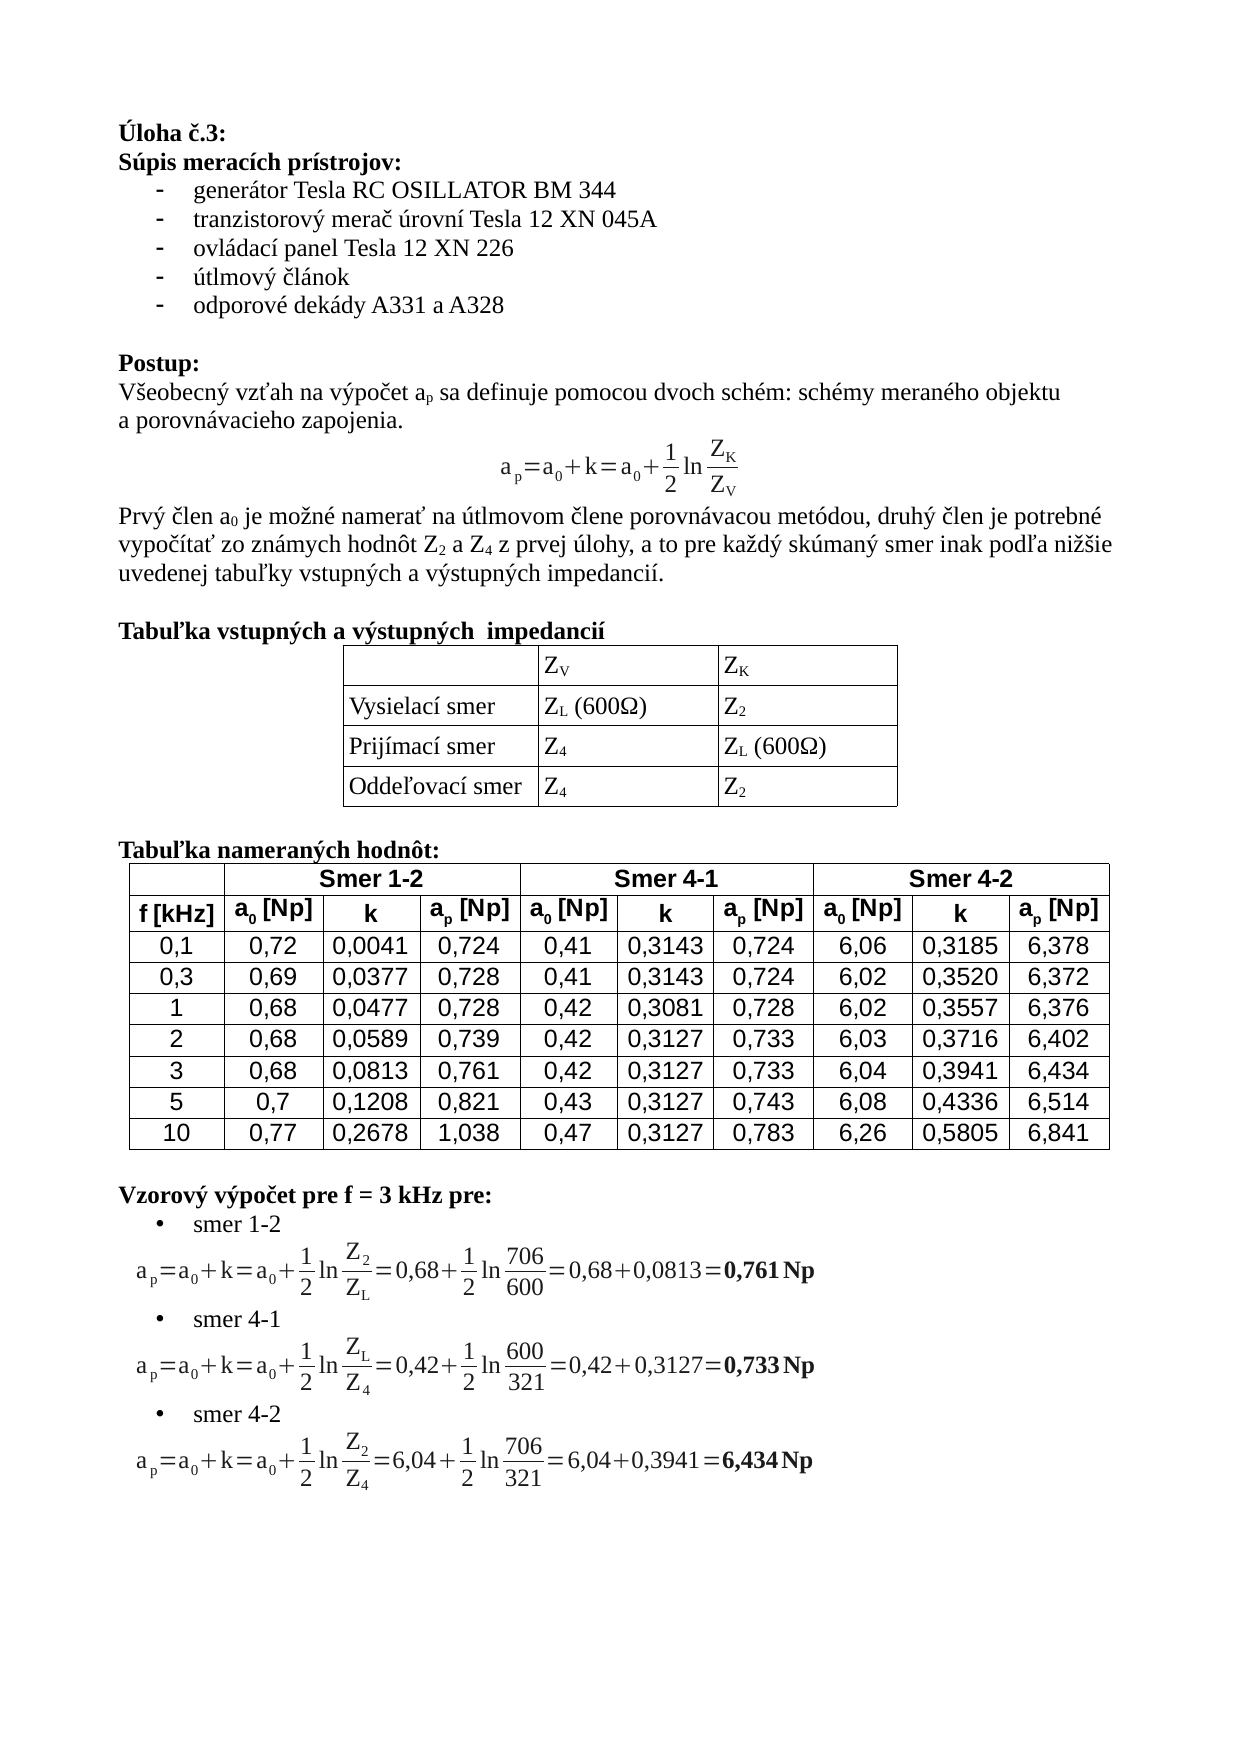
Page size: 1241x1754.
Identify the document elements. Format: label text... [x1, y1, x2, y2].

text Všeobecný vzťah na výpočet ap sa definuje pomocou dvoch schém: schémy meraného objektu a porovnávacieho zapojenia. [118, 377, 1122, 434]
table_cell Z2 [719, 767, 897, 806]
table_cell Prijímací smer [344, 726, 538, 766]
table_header ZV [539, 646, 718, 685]
list útlmový článok [156, 262, 1122, 291]
list generátor Tesla RC OSILLATOR BM 344 [156, 176, 1122, 204]
list smer 1-2 [156, 1209, 1122, 1238]
list smer 4-2 [156, 1399, 1122, 1428]
text Tabuľka vstupných a výstupných impedancií [118, 616, 1122, 644]
text Prvý člen a0 je možné namerať na útlmovom člene porovnávacou metódou, druhý člen je potrebné vypočítať zo známych hodnôt Z2 a Z4 z prvej úlohy, a to pre každý skúmaný smer inak podľa nižšie uvedenej tabuľky vstupných a výstupných impedancií. [118, 501, 1122, 587]
text Postup: [118, 348, 1122, 377]
list smer 4-1 [156, 1304, 1122, 1333]
table_cell Oddeľovací smer [344, 767, 538, 806]
text Vzorový výpočet pre f = 3 kHz pre: [118, 1180, 1122, 1209]
table_header ZK [719, 646, 897, 685]
text Tabuľka nameraných hodnôt: [118, 835, 1122, 863]
text Súpis meracích prístrojov: [118, 147, 1122, 176]
table_cell ZL (600Ω) [719, 726, 897, 766]
table_cell ZL (600Ω) [539, 686, 718, 725]
list ovládací panel Tesla 12 XN 226 [156, 233, 1122, 262]
table_header [344, 646, 538, 685]
list tranzistorový merač úrovní Tesla 12 XN 045A [156, 204, 1122, 233]
text Úloha č.3: [118, 118, 1122, 147]
table_cell Z2 [719, 686, 897, 725]
table_cell Vysielací smer [344, 686, 538, 725]
list odporové dekády A331 a A328 [156, 291, 1122, 319]
table_cell Z4 [539, 767, 718, 806]
table_cell Z4 [539, 726, 718, 766]
